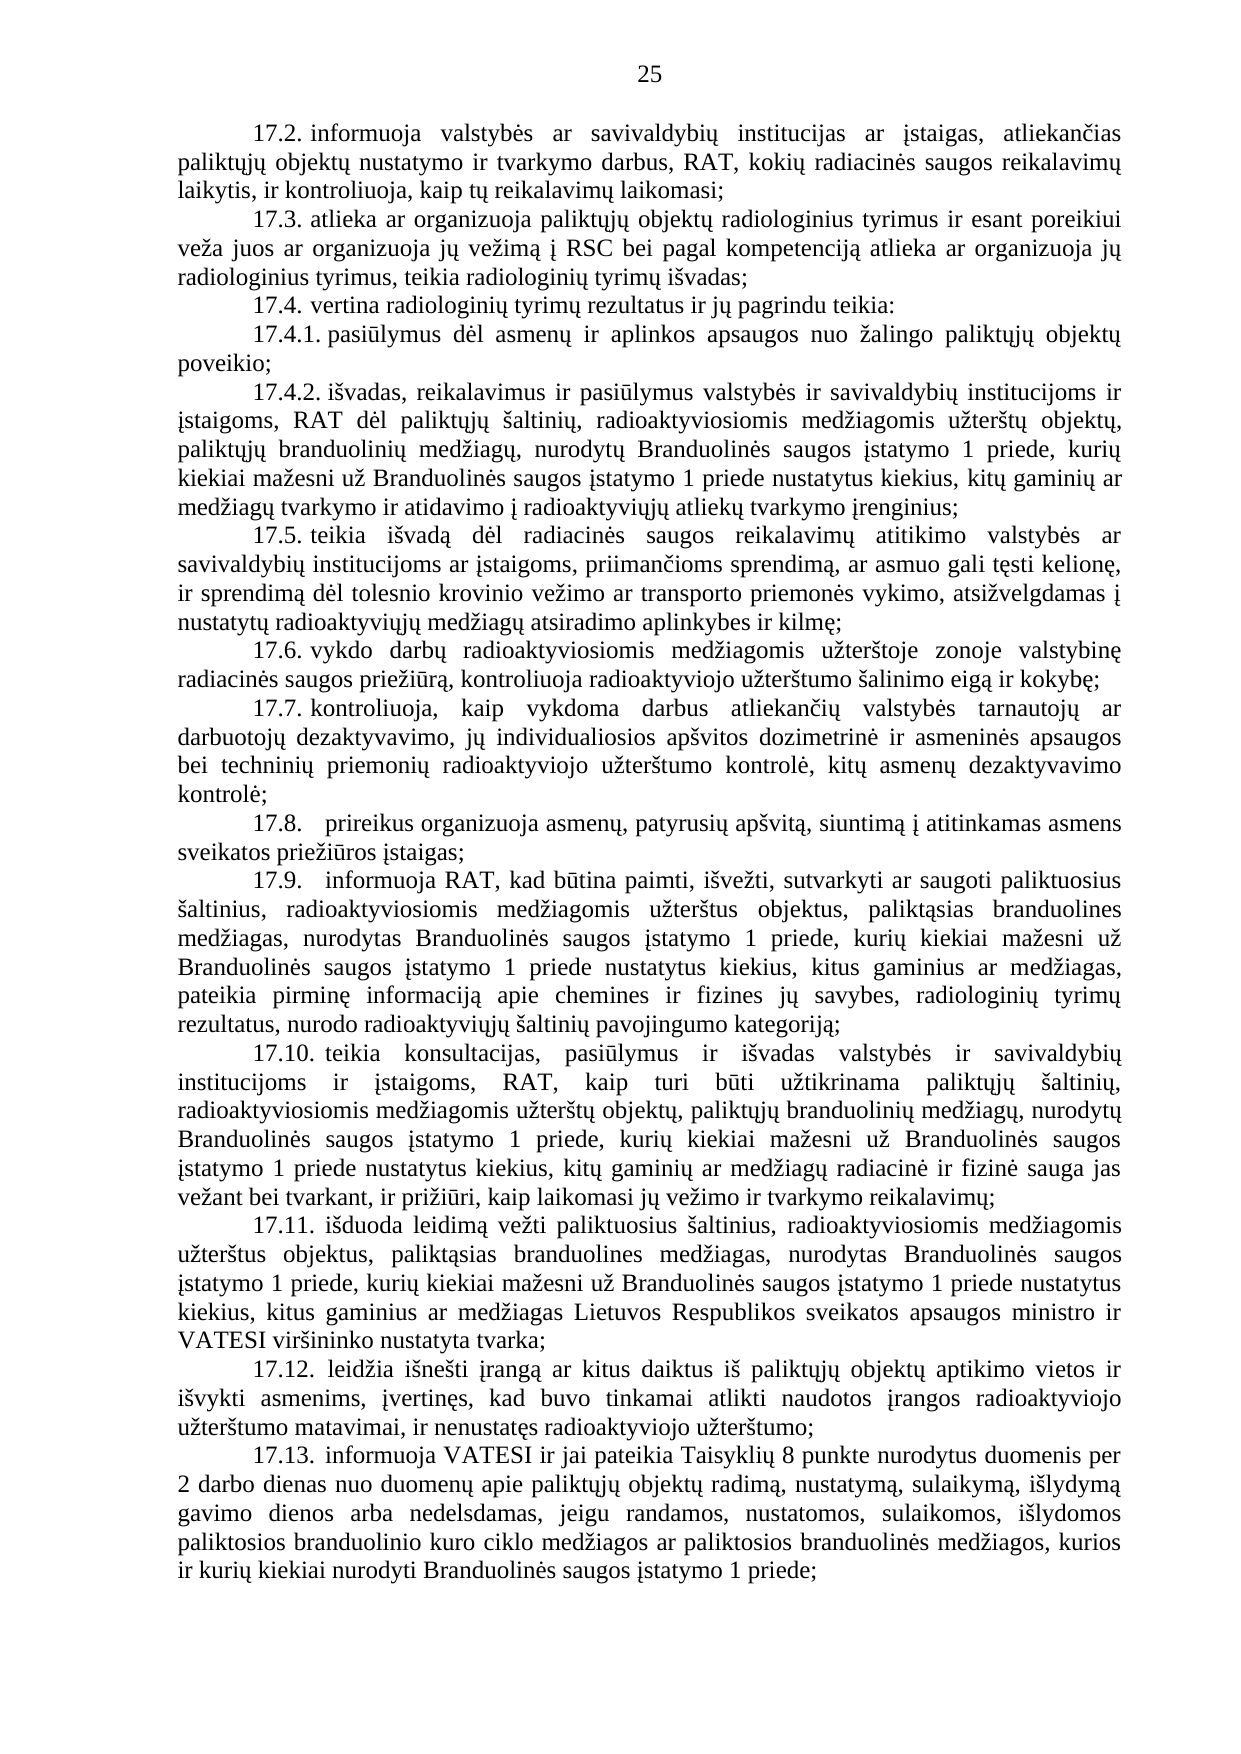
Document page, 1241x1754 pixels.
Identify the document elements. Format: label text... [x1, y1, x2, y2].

text 17.4.1. pasiūlymus dėl asmenų ir aplinkos apsaugos nuo žalingo paliktųjų objektų poveikio; [177, 319, 1122, 377]
text 17.11. išduoda leidimą vežti paliktuosius šaltinius, radioaktyviosiomis medžiagomis užterštus objektus, paliktąsias branduolines medžiagas, nurodytas Branduolinės saugos įstatymo 1 priede, kurių kiekiai mažesni už Branduolinės saugos įstatymo 1 priede nustatytus kiekius, kitus gaminius ar medžiagas Lietuvos Respublikos sveikatos apsaugos ministro ir VATESI viršininko nustatyta tvarka; [177, 1211, 1122, 1354]
text 17.8. prireikus organizuoja asmenų, patyrusių apšvitą, siuntimą į atitinkamas asmens sveikatos priežiūros įstaigas; [177, 808, 1122, 866]
text 17.2. informuoja valstybės ar savivaldybių institucijas ar įstaigas, atliekančias paliktųjų objektų nustatymo ir tvarkymo darbus, RAT, kokių radiacinės saugos reikalavimų laikytis, ir kontroliuoja, kaip tų reikalavimų laikomasi; [177, 118, 1122, 204]
text 17.7. kontroliuoja, kaip vykdoma darbus atliekančių valstybės tarnautojų ar darbuotojų dezaktyvavimo, jų individualiosios apšvitos dozimetrinė ir asmeninės apsaugos bei techninių priemonių radioaktyviojo užterštumo kontrolė, kitų asmenų dezaktyvavimo kontrolė; [177, 693, 1122, 808]
text 17.12. leidžia išnešti įrangą ar kitus daiktus iš paliktųjų objektų aptikimo vietos ir išvykti asmenims, įvertinęs, kad buvo tinkamai atlikti naudotos įrangos radioaktyviojo užterštumo matavimai, ir nenustatęs radioaktyviojo užterštumo; [177, 1354, 1122, 1441]
text 17.4. vertina radiologinių tyrimų rezultatus ir jų pagrindu teikia: [177, 291, 1122, 319]
text 17.10. teikia konsultacijas, pasiūlymus ir išvadas valstybės ir savivaldybių institucijoms ir įstaigoms, RAT, kaip turi būti užtikrinama paliktųjų šaltinių, radioaktyviosiomis medžiagomis užterštų objektų, paliktųjų branduolinių medžiagų, nurodytų Branduolinės saugos įstatymo 1 priede, kurių kiekiai mažesni už Branduolinės saugos įstatymo 1 priede nustatytus kiekius, kitų gaminių ar medžiagų radiacinė ir fizinė sauga jas vežant bei tvarkant, ir prižiūri, kaip laikomasi jų vežimo ir tvarkymo reikalavimų; [177, 1038, 1122, 1211]
text 17.3. atlieka ar organizuoja paliktųjų objektų radiologinius tyrimus ir esant poreikiui veža juos ar organizuoja jų vežimą į RSC bei pagal kompetenciją atlieka ar organizuoja jų radiologinius tyrimus, teikia radiologinių tyrimų išvadas; [177, 204, 1122, 291]
text 17.13. informuoja VATESI ir jai pateikia Taisyklių 8 punkte nurodytus duomenis per 2 darbo dienas nuo duomenų apie paliktųjų objektų radimą, nustatymą, sulaikymą, išlydymą gavimo dienos arba nedelsdamas, jeigu randamos, nustatomos, sulaikomos, išlydomos paliktosios branduolinio kuro ciklo medžiagos ar paliktosios branduolinės medžiagos, kurios ir kurių kiekiai nurodyti Branduolinės saugos įstatymo 1 priede; [177, 1441, 1122, 1584]
text 17.5. teikia išvadą dėl radiacinės saugos reikalavimų atitikimo valstybės ar savivaldybių institucijoms ar įstaigoms, priimančioms sprendimą, ar asmuo gali tęsti kelionę, ir sprendimą dėl tolesnio krovinio vežimo ar transporto priemonės vykimo, atsižvelgdamas į nustatytų radioaktyviųjų medžiagų atsiradimo aplinkybes ir kilmę; [177, 521, 1122, 636]
text 17.6. vykdo darbų radioaktyviosiomis medžiagomis užterštoje zonoje valstybinę radiacinės saugos priežiūrą, kontroliuoja radioaktyviojo užterštumo šalinimo eigą ir kokybę; [177, 636, 1122, 693]
text 17.9. informuoja RAT, kad būtina paimti, išvežti, sutvarkyti ar saugoti paliktuosius šaltinius, radioaktyviosiomis medžiagomis užterštus objektus, paliktąsias branduolines medžiagas, nurodytas Branduolinės saugos įstatymo 1 priede, kurių kiekiai mažesni už Branduolinės saugos įstatymo 1 priede nustatytus kiekius, kitus gaminius ar medžiagas, pateikia pirminę informaciją apie chemines ir fizines jų savybes, radiologinių tyrimų rezultatus, nurodo radioaktyviųjų šaltinių pavojingumo kategoriją; [177, 866, 1122, 1038]
text 17.4.2. išvadas, reikalavimus ir pasiūlymus valstybės ir savivaldybių institucijoms ir įstaigoms, RAT dėl paliktųjų šaltinių, radioaktyviosiomis medžiagomis užterštų objektų, paliktųjų branduolinių medžiagų, nurodytų Branduolinės saugos įstatymo 1 priede, kurių kiekiai mažesni už Branduolinės saugos įstatymo 1 priede nustatytus kiekius, kitų gaminių ar medžiagų tvarkymo ir atidavimo į radioaktyviųjų atliekų tvarkymo įrenginius; [177, 377, 1122, 521]
